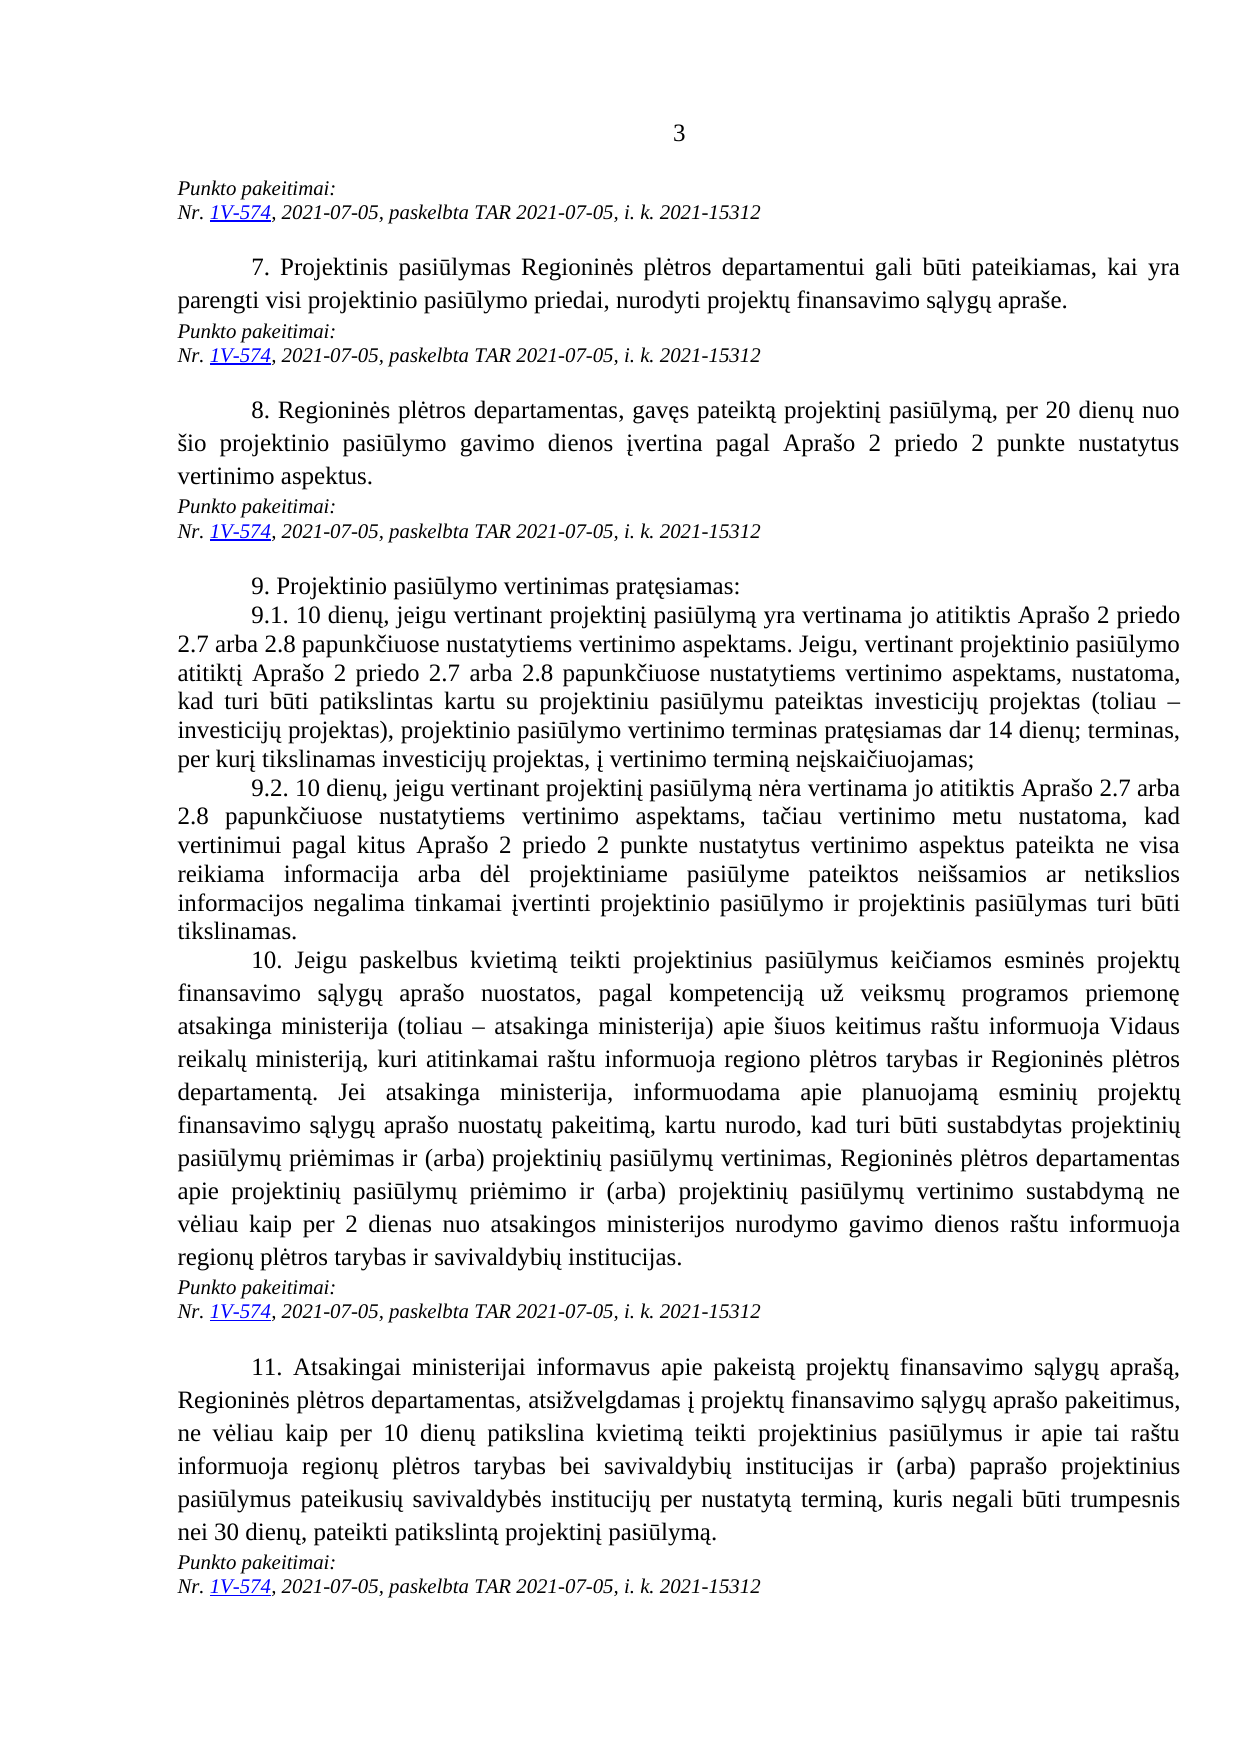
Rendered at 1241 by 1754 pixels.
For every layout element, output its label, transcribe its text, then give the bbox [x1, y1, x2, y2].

text 7. Projektinis pasiūlymas Regioninės plėtros departamentui gali būti pateikiamas, kai yra parengti visi projektinio pasiūlymo priedai, nurodyti projektų finansavimo sąlygų apraše. [177, 252, 1181, 314]
text Nr. 1V-574, 2021-07-05, paskelbta TAR 2021-07-05, i. k. 2021-15312 [177, 1574, 1181, 1598]
text Punkto pakeitimai: [177, 318, 1181, 343]
text Nr. 1V-574, 2021-07-05, paskelbta TAR 2021-07-05, i. k. 2021-15312 [177, 200, 1181, 224]
text 11. Atsakingai ministerijai informavus apie pakeistą projektų finansavimo sąlygų aprašą, Regioninės plėtros departamentas, atsižvelgdamas į projektų finansavimo sąlygų aprašo pakeitimus, ne vėliau kaip per 10 dienų patikslina kvietimą teikti projektinius pasiūlymus ir apie tai raštu informuoja regionų plėtros tarybas bei savivaldybių institucijas ir (arba) paprašo projektinius pasiūlymus pateikusių savivaldybės institucijų per nustatytą terminą, kuris negali būti trumpesnis nei 30 dienų, pateikti patikslintą projektinį pasiūlymą. [177, 1352, 1181, 1546]
text Punkto pakeitimai: [177, 1550, 1181, 1574]
text Nr. 1V-574, 2021-07-05, paskelbta TAR 2021-07-05, i. k. 2021-15312 [177, 343, 1181, 367]
text 10. Jeigu paskelbus kvietimą teikti projektinius pasiūlymus keičiamos esminės projektų finansavimo sąlygų aprašo nuostatos, pagal kompetenciją už veiksmų programos priemonę atsakinga ministerija (toliau – atsakinga ministerija) apie šiuos keitimus raštu informuoja Vidaus reikalų ministeriją, kuri atitinkamai raštu informuoja regiono plėtros tarybas ir Regioninės plėtros departamentą. Jei atsakinga ministerija, informuodama apie planuojamą esminių projektų finansavimo sąlygų aprašo nuostatų pakeitimą, kartu nurodo, kad turi būti sustabdytas projektinių pasiūlymų priėmimas ir (arba) projektinių pasiūlymų vertinimas, Regioninės plėtros departamentas apie projektinių pasiūlymų priėmimo ir (arba) projektinių pasiūlymų vertinimo sustabdymą ne vėliau kaip per 2 dienas nuo atsakingos ministerijos nurodymo gavimo dienos raštu informuoja regionų plėtros tarybas ir savivaldybių institucijas. [177, 945, 1181, 1271]
text 9. Projektinio pasiūlymo vertinimas pratęsiamas: [177, 571, 1181, 600]
text Punkto pakeitimai: [177, 1275, 1181, 1299]
text Nr. 1V-574, 2021-07-05, paskelbta TAR 2021-07-05, i. k. 2021-15312 [177, 518, 1181, 543]
text Punkto pakeitimai: [177, 494, 1181, 518]
text 9.2. 10 dienų, jeigu vertinant projektinį pasiūlymą nėra vertinama jo atitiktis Aprašo 2.7 arba 2.8 papunkčiuose nustatytiems vertinimo aspektams, tačiau vertinimo metu nustatoma, kad vertinimui pagal kitus Aprašo 2 priedo 2 punkte nustatytus vertinimo aspektus pateikta ne visa reikiama informacija arba dėl projektiniame pasiūlyme pateiktos neišsamios ar netikslios informacijos negalima tinkamai įvertinti projektinio pasiūlymo ir projektinis pasiūlymas turi būti tikslinamas. [177, 773, 1181, 945]
text Punkto pakeitimai: [177, 176, 1181, 200]
text Nr. 1V-574, 2021-07-05, paskelbta TAR 2021-07-05, i. k. 2021-15312 [177, 1299, 1181, 1323]
text 8. Regioninės plėtros departamentas, gavęs pateiktą projektinį pasiūlymą, per 20 dienų nuo šio projektinio pasiūlymo gavimo dienos įvertina pagal Aprašo 2 priedo 2 punkte nustatytus vertinimo aspektus. [177, 395, 1181, 490]
text 9.1. 10 dienų, jeigu vertinant projektinį pasiūlymą yra vertinama jo atitiktis Aprašo 2 priedo 2.7 arba 2.8 papunkčiuose nustatytiems vertinimo aspektams. Jeigu, vertinant projektinio pasiūlymo atitiktį Aprašo 2 priedo 2.7 arba 2.8 papunkčiuose nustatytiems vertinimo aspektams, nustatoma, kad turi būti patikslintas kartu su projektiniu pasiūlymu pateiktas investicijų projektas (toliau – investicijų projektas), projektinio pasiūlymo vertinimo terminas pratęsiamas dar 14 dienų; terminas, per kurį tikslinamas investicijų projektas, į vertinimo terminą neįskaičiuojamas; [177, 600, 1181, 773]
